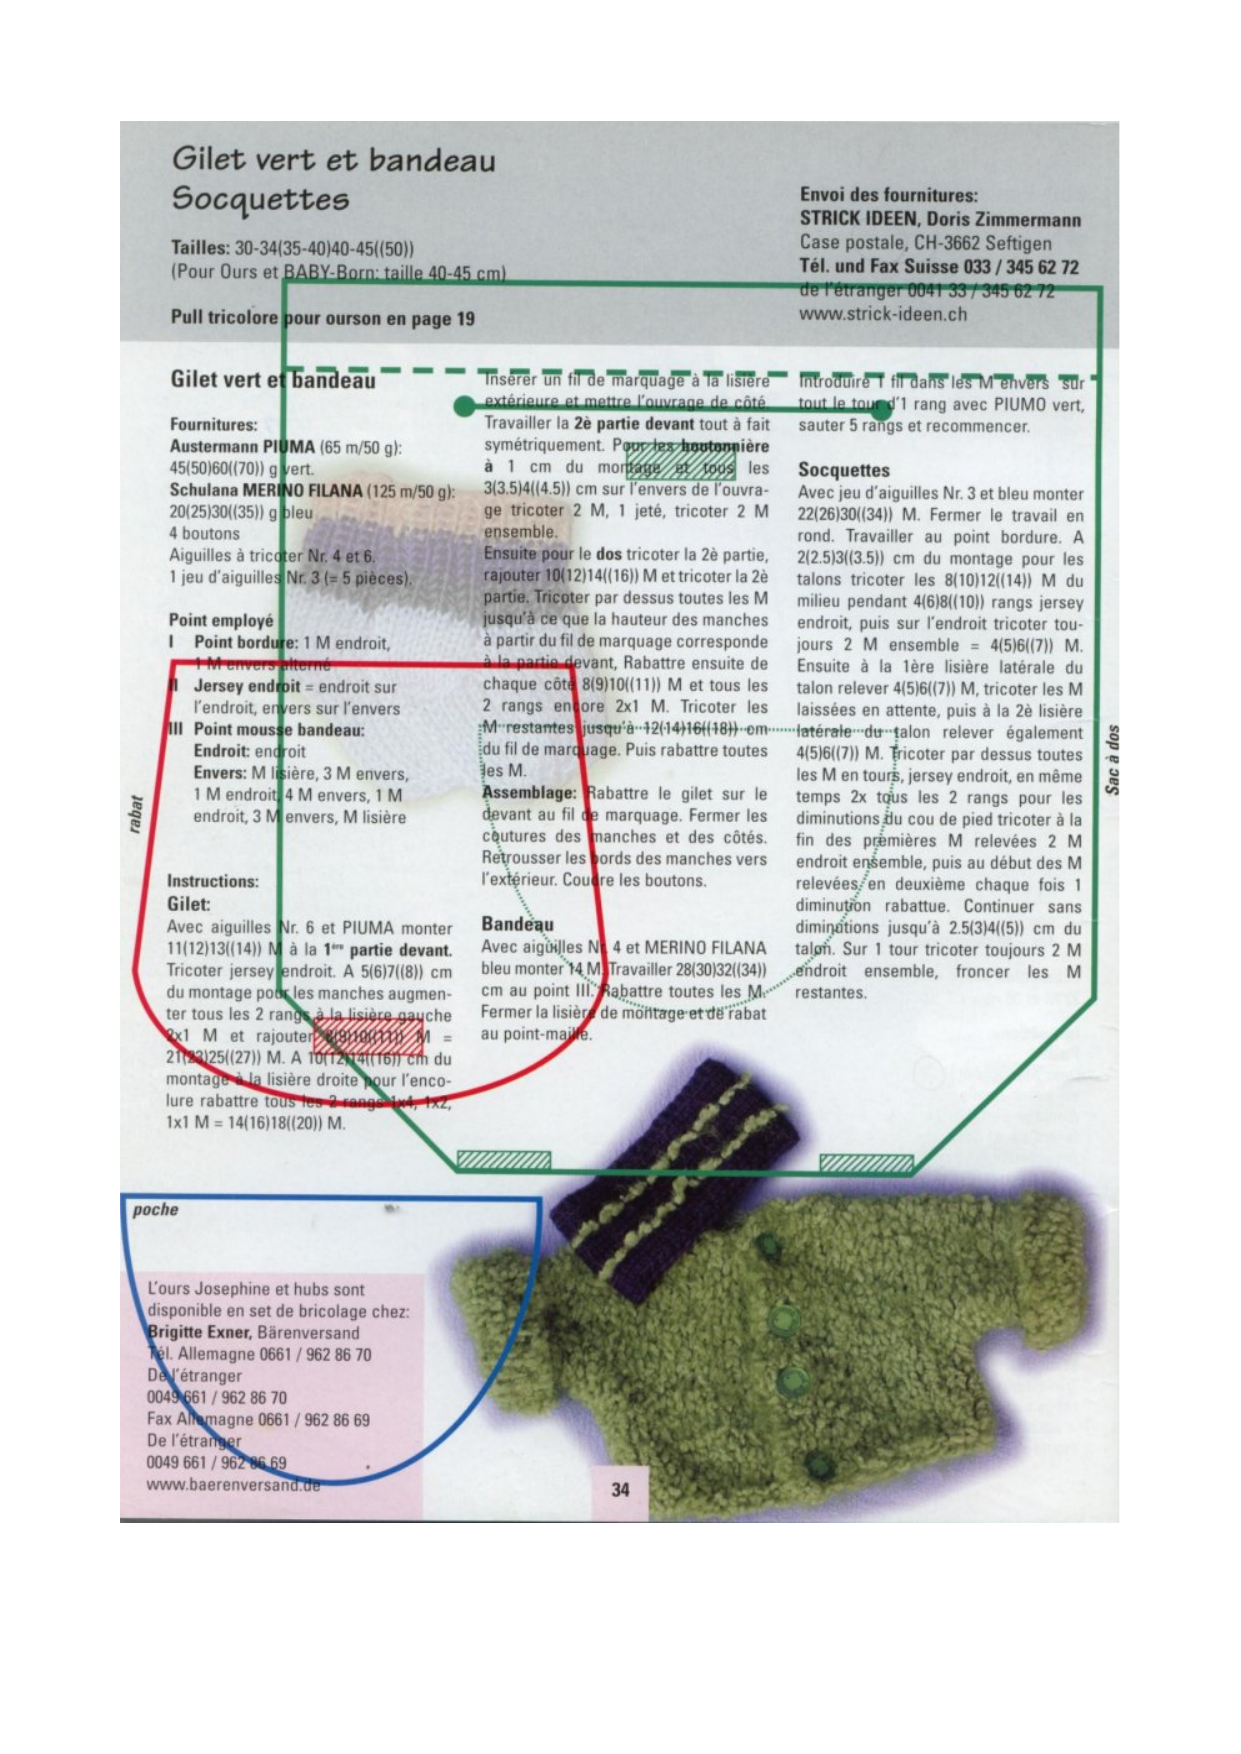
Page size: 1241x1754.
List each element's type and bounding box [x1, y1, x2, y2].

picture [120, 121, 1120, 1523]
